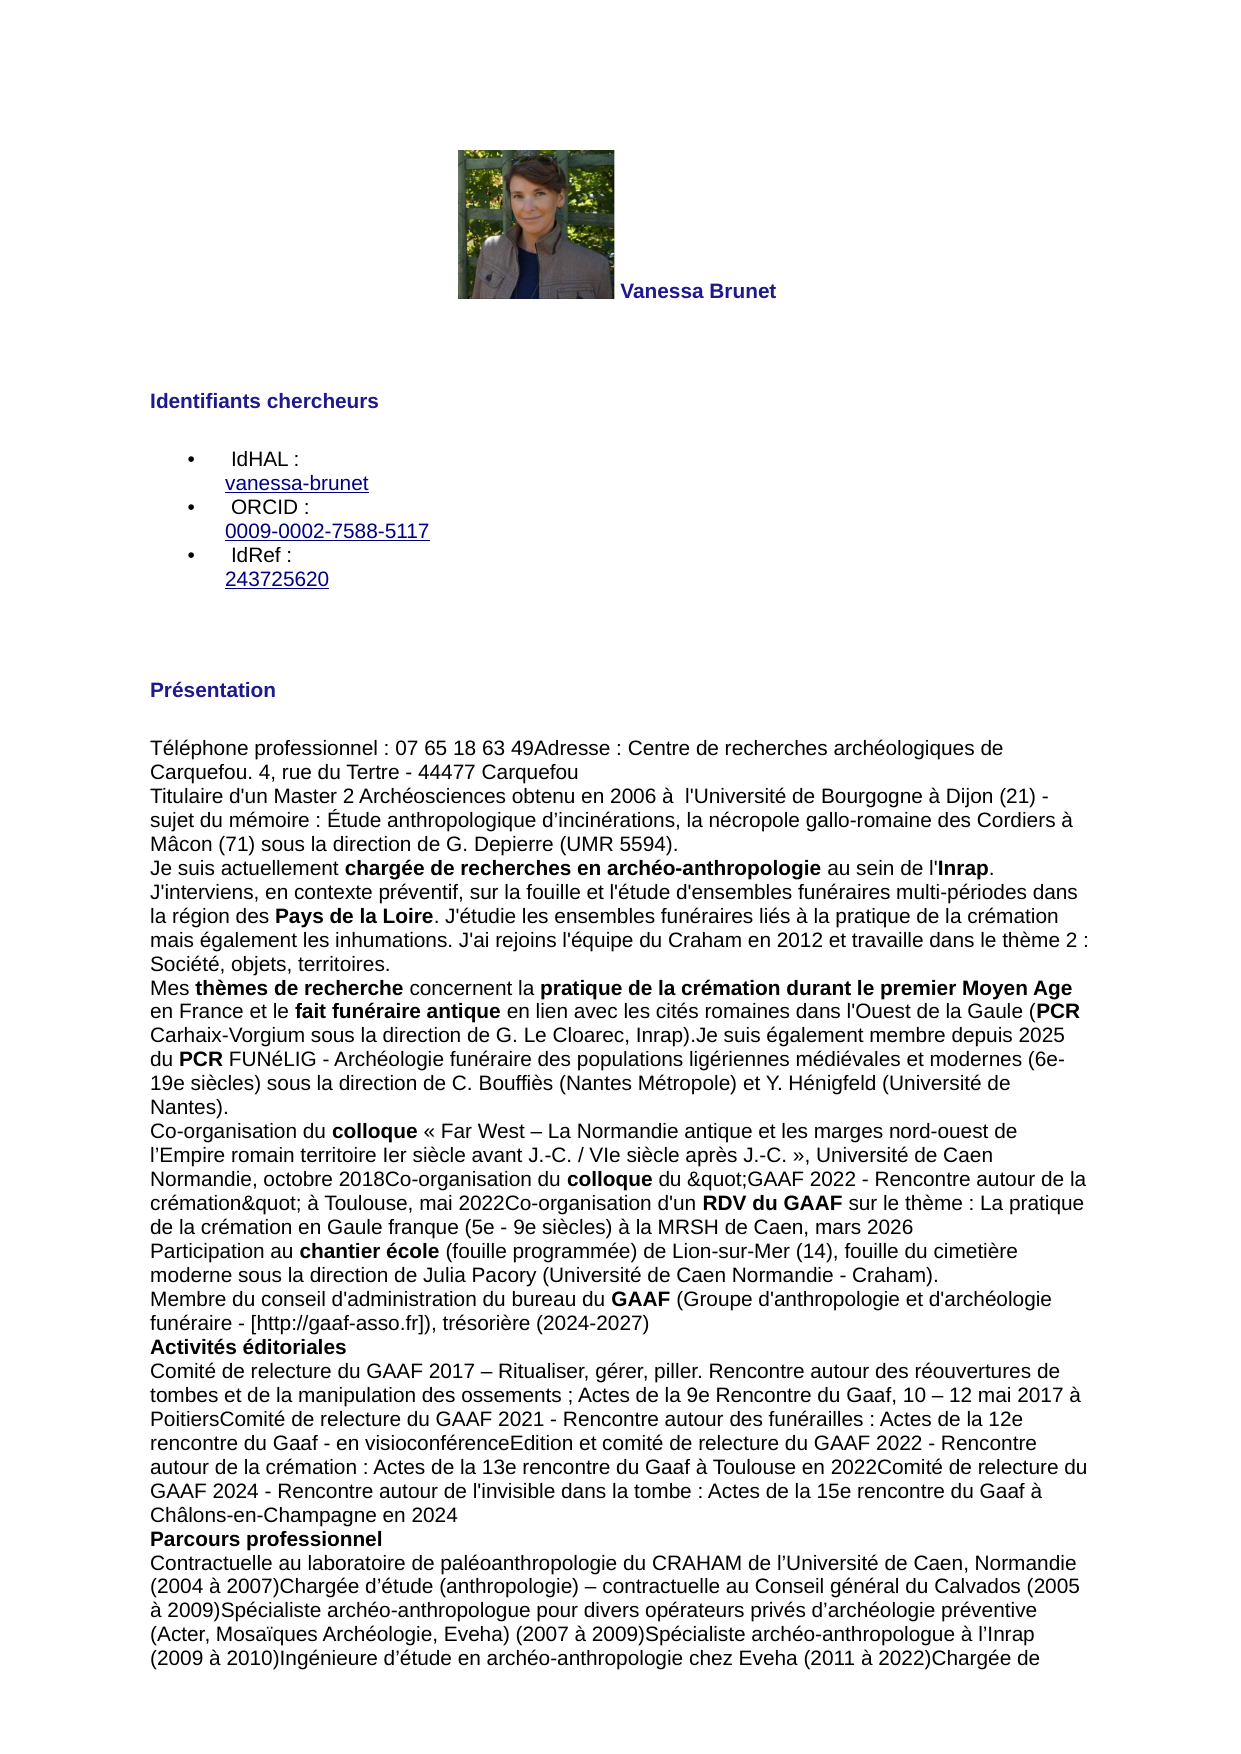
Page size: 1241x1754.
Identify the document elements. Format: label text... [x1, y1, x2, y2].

text Co-organisation du colloque « Far West – La Normandie antique et les marges nord-ouest de l’Empire romain territoire Ier siècle avant J.-C. / VIe siècle après J.-C. », Université de Caen Normandie, octobre 2018Co-organisation du colloque du &quot;GAAF 2022 - Rencontre autour de la crémation&quot; à Toulouse, mai 2022Co-organisation d'un RDV du GAAF sur le thème : La pratique de la crémation en Gaule franque (5e - 9e siècles) à la MRSH de Caen, mars 2026 [150, 1119, 1090, 1239]
text Participation au chantier école (fouille programmée) de Lion-sur-Mer (14), fouille du cimetière moderne sous la direction de Julia Pacory (Université de Caen Normandie - Craham). [150, 1239, 1090, 1287]
text Mes thèmes de recherche concernent la pratique de la crémation durant le premier Moyen Age en France et le fait funéraire antique en lien avec les cités romaines dans l'Ouest de la Gaule (PCR Carhaix-Vorgium sous la direction de G. Le Cloarec, Inrap).Je suis également membre depuis 2025 du PCR FUNéLIG - Archéologie funéraire des populations ligériennes médiévales et modernes (6e-19e siècles) sous la direction de C. Bouffiès (Nantes Métropole) et Y. Hénigfeld (Université de Nantes). [150, 975, 1090, 1119]
text Parcours professionnel [150, 1526, 1090, 1550]
text Titulaire d'un Master 2 Archéosciences obtenu en 2006 à l'Université de Bourgogne à Dijon (21) - sujet du mémoire : Étude anthropologique d’incinérations, la nécropole gallo-romaine des Cordiers à Mâcon (71) sous la direction de G. Depierre (UMR 5594). [150, 784, 1090, 856]
text Contractuelle au laboratoire de paléoanthropologie du CRAHAM de l’Université de Caen, Normandie (2004 à 2007)Chargée d’étude (anthropologie) – contractuelle au Conseil général du Calvados (2005 à 2009)Spécialiste archéo-anthropologue pour divers opérateurs privés d’archéologie préventive (Acter, Mosaïques Archéologie, Eveha) (2007 à 2009)Spécialiste archéo-anthropologue à l’Inrap (2009 à 2010)Ingénieure d’étude en archéo-anthropologie chez Eveha (2011 à 2022)Chargée de [150, 1550, 1090, 1670]
list ORCID : [187, 495, 1090, 519]
list 0009-0002-7588-5117 [187, 519, 1090, 543]
list IdHAL : [187, 447, 1090, 471]
text Téléphone professionnel : 07 65 18 63 49Adresse : Centre de recherches archéologiques de Carquefou. 4, rue du Tertre - 44477 Carquefou [150, 736, 1090, 784]
text Membre du conseil d'administration du bureau du GAAF (Groupe d'anthropologie et d'archéologie funéraire - [http://gaaf-asso.fr]), trésorière (2024-2027) [150, 1287, 1090, 1335]
text Comité de relecture du GAAF 2017 – Ritualiser, gérer, piller. Rencontre autour des réouvertures de tombes et de la manipulation des ossements ; Actes de la 9e Rencontre du Gaaf, 10 – 12 mai 2017 à PoitiersComité de relecture du GAAF 2021 - Rencontre autour des funérailles : Actes de la 12e rencontre du Gaaf - en visioconférenceEdition et comité de relecture du GAAF 2022 - Rencontre autour de la crémation : Actes de la 13e rencontre du Gaaf à Toulouse en 2022Comité de relecture du GAAF 2024 - Rencontre autour de l'invisible dans la tombe : Actes de la 15e rencontre du Gaaf à Châlons-en-Champagne en 2024 [150, 1359, 1090, 1526]
subtitle Présentation [150, 677, 1090, 701]
list 243725620 [187, 567, 1090, 591]
text Activités éditoriales [150, 1335, 1090, 1359]
subtitle Vanessa Brunet [150, 150, 1090, 302]
list IdRef : [187, 543, 1090, 567]
picture [458, 150, 615, 299]
subtitle Identifiants chercheurs [150, 389, 1090, 413]
list vanessa-brunet [187, 471, 1090, 495]
text Je suis actuellement chargée de recherches en archéo-anthropologie au sein de l'Inrap. J'interviens, en contexte préventif, sur la fouille et l'étude d'ensembles funéraires multi-périodes dans la région des Pays de la Loire. J'étudie les ensembles funéraires liés à la pratique de la crémation mais également les inhumations. J'ai rejoins l'équipe du Craham en 2012 et travaille dans le thème 2 : Société, objets, territoires. [150, 856, 1090, 975]
